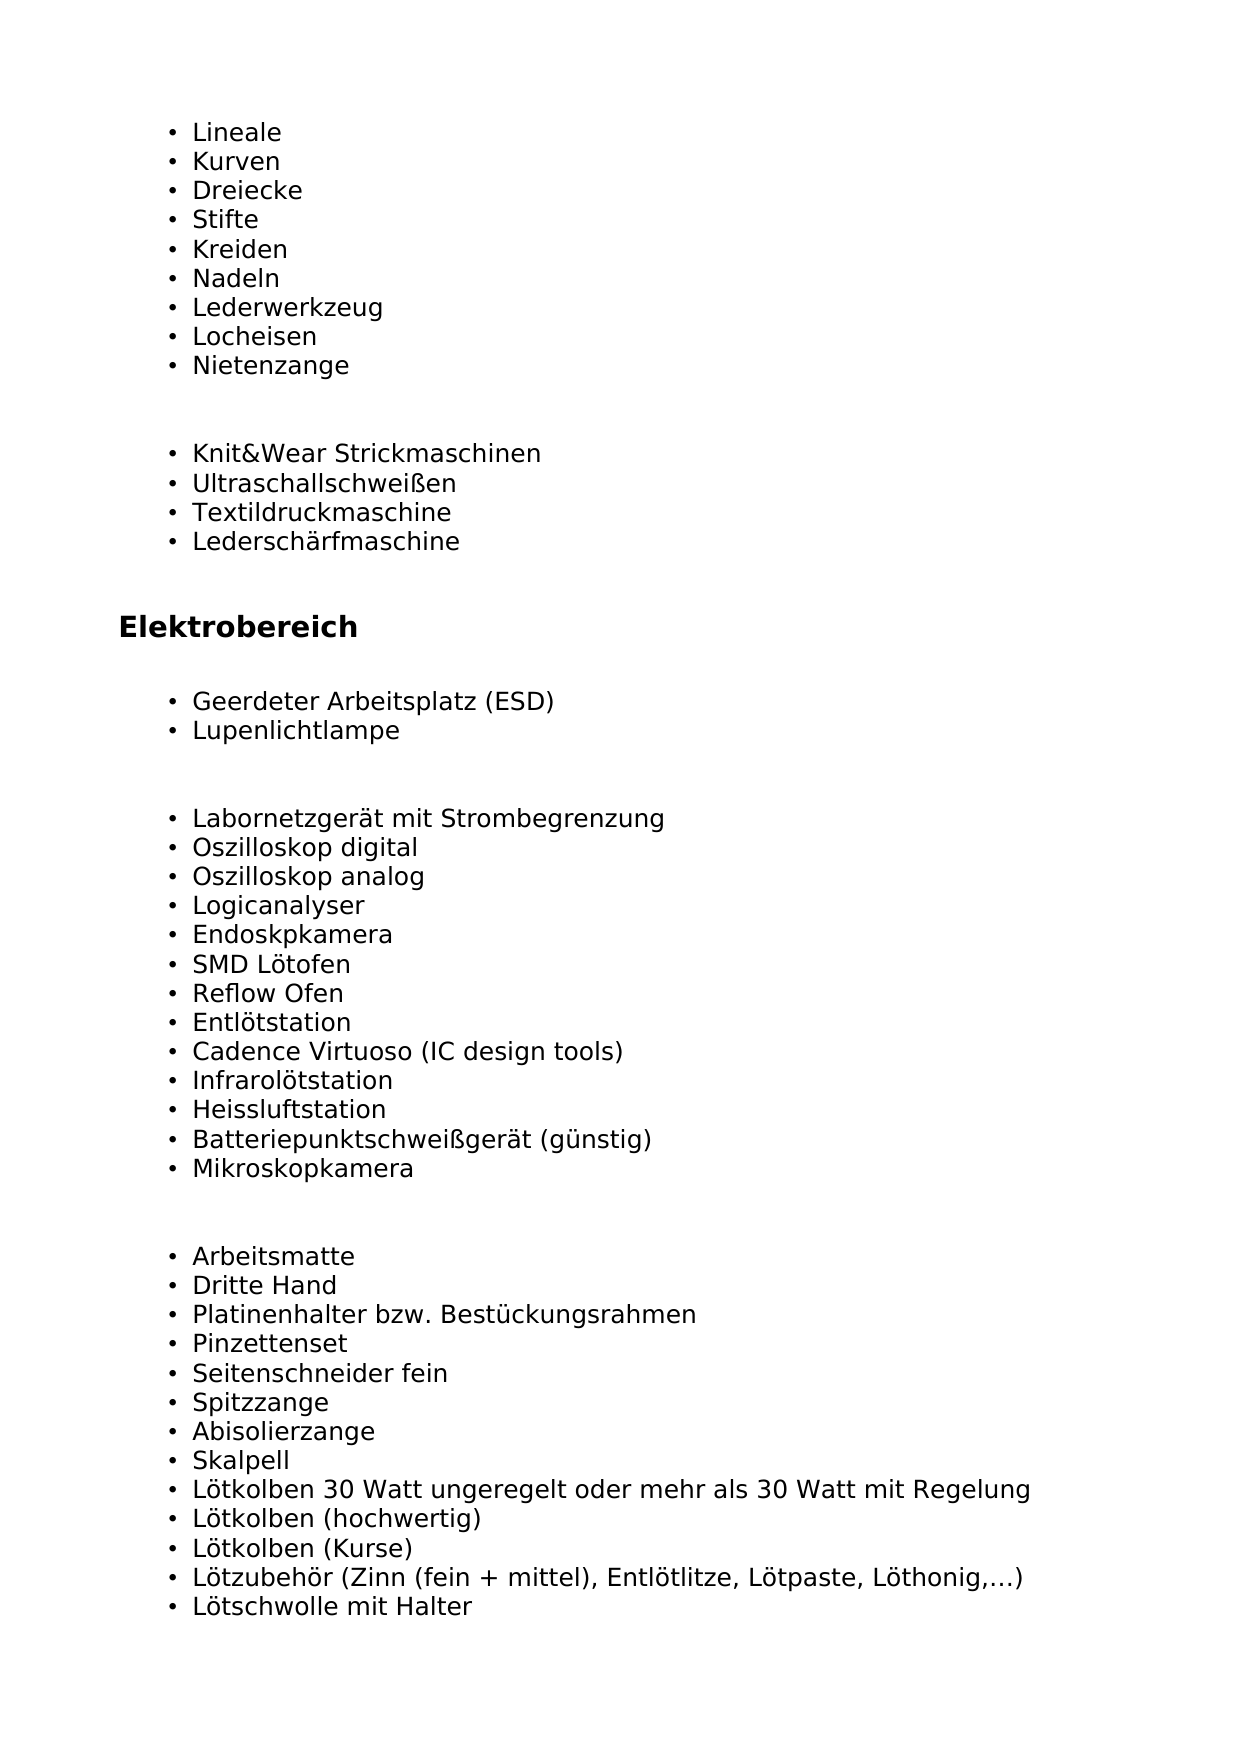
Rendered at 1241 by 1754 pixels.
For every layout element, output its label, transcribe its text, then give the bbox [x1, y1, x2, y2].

list Stifte [177, 206, 1122, 235]
list Lederschärfmaschine [177, 527, 1122, 556]
list Skalpell [177, 1446, 1122, 1475]
list Lötkolben (Kurse) [177, 1534, 1122, 1563]
list Infrarolötstation [177, 1066, 1122, 1096]
list Lötschwolle mit Halter [177, 1592, 1122, 1621]
list Lupenlichtlampe [177, 716, 1122, 745]
subtitle Elektrobereich [118, 611, 1122, 645]
list Kurven [177, 147, 1122, 176]
list Nadeln [177, 264, 1122, 293]
list Heissluftstation [177, 1096, 1122, 1125]
list Nietenzange [177, 351, 1122, 381]
list Dreiecke [177, 176, 1122, 206]
list SMD Lötofen [177, 950, 1122, 979]
list Knit&Wear Strickmaschinen [177, 439, 1122, 469]
list Kreiden [177, 235, 1122, 264]
list Seitenschneider fein [177, 1359, 1122, 1388]
list Arbeitsmatte [177, 1242, 1122, 1271]
list Abisolierzange [177, 1417, 1122, 1446]
list Oszilloskop analog [177, 862, 1122, 891]
list Logicanalyser [177, 891, 1122, 921]
list Dritte Hand [177, 1271, 1122, 1300]
list Lötzubehör (Zinn (fein + mittel), Entlötlitze, Lötpaste, Löthonig,…) [177, 1563, 1122, 1592]
list Lötkolben (hochwertig) [177, 1504, 1122, 1534]
list Spitzzange [177, 1388, 1122, 1417]
list Oszilloskop digital [177, 833, 1122, 862]
list Locheisen [177, 322, 1122, 351]
list Textildruckmaschine [177, 498, 1122, 527]
list Platinenhalter bzw. Bestückungsrahmen [177, 1300, 1122, 1329]
list Cadence Virtuoso (IC design tools) [177, 1037, 1122, 1066]
list Geerdeter Arbeitsplatz (ESD) [177, 687, 1122, 716]
list Reflow Ofen [177, 979, 1122, 1008]
list Lederwerkzeug [177, 293, 1122, 322]
list Pinzettenset [177, 1329, 1122, 1359]
list Entlötstation [177, 1008, 1122, 1037]
list Endoskpkamera [177, 921, 1122, 950]
list Lötkolben 30 Watt ungeregelt oder mehr als 30 Watt mit Regelung [177, 1475, 1122, 1504]
list Lineale [177, 118, 1122, 147]
list Batteriepunktschweißgerät (günstig) [177, 1125, 1122, 1154]
list Mikroskopkamera [177, 1154, 1122, 1183]
list Ultraschallschweißen [177, 469, 1122, 498]
list Labornetzgerät mit Strombegrenzung [177, 804, 1122, 833]
